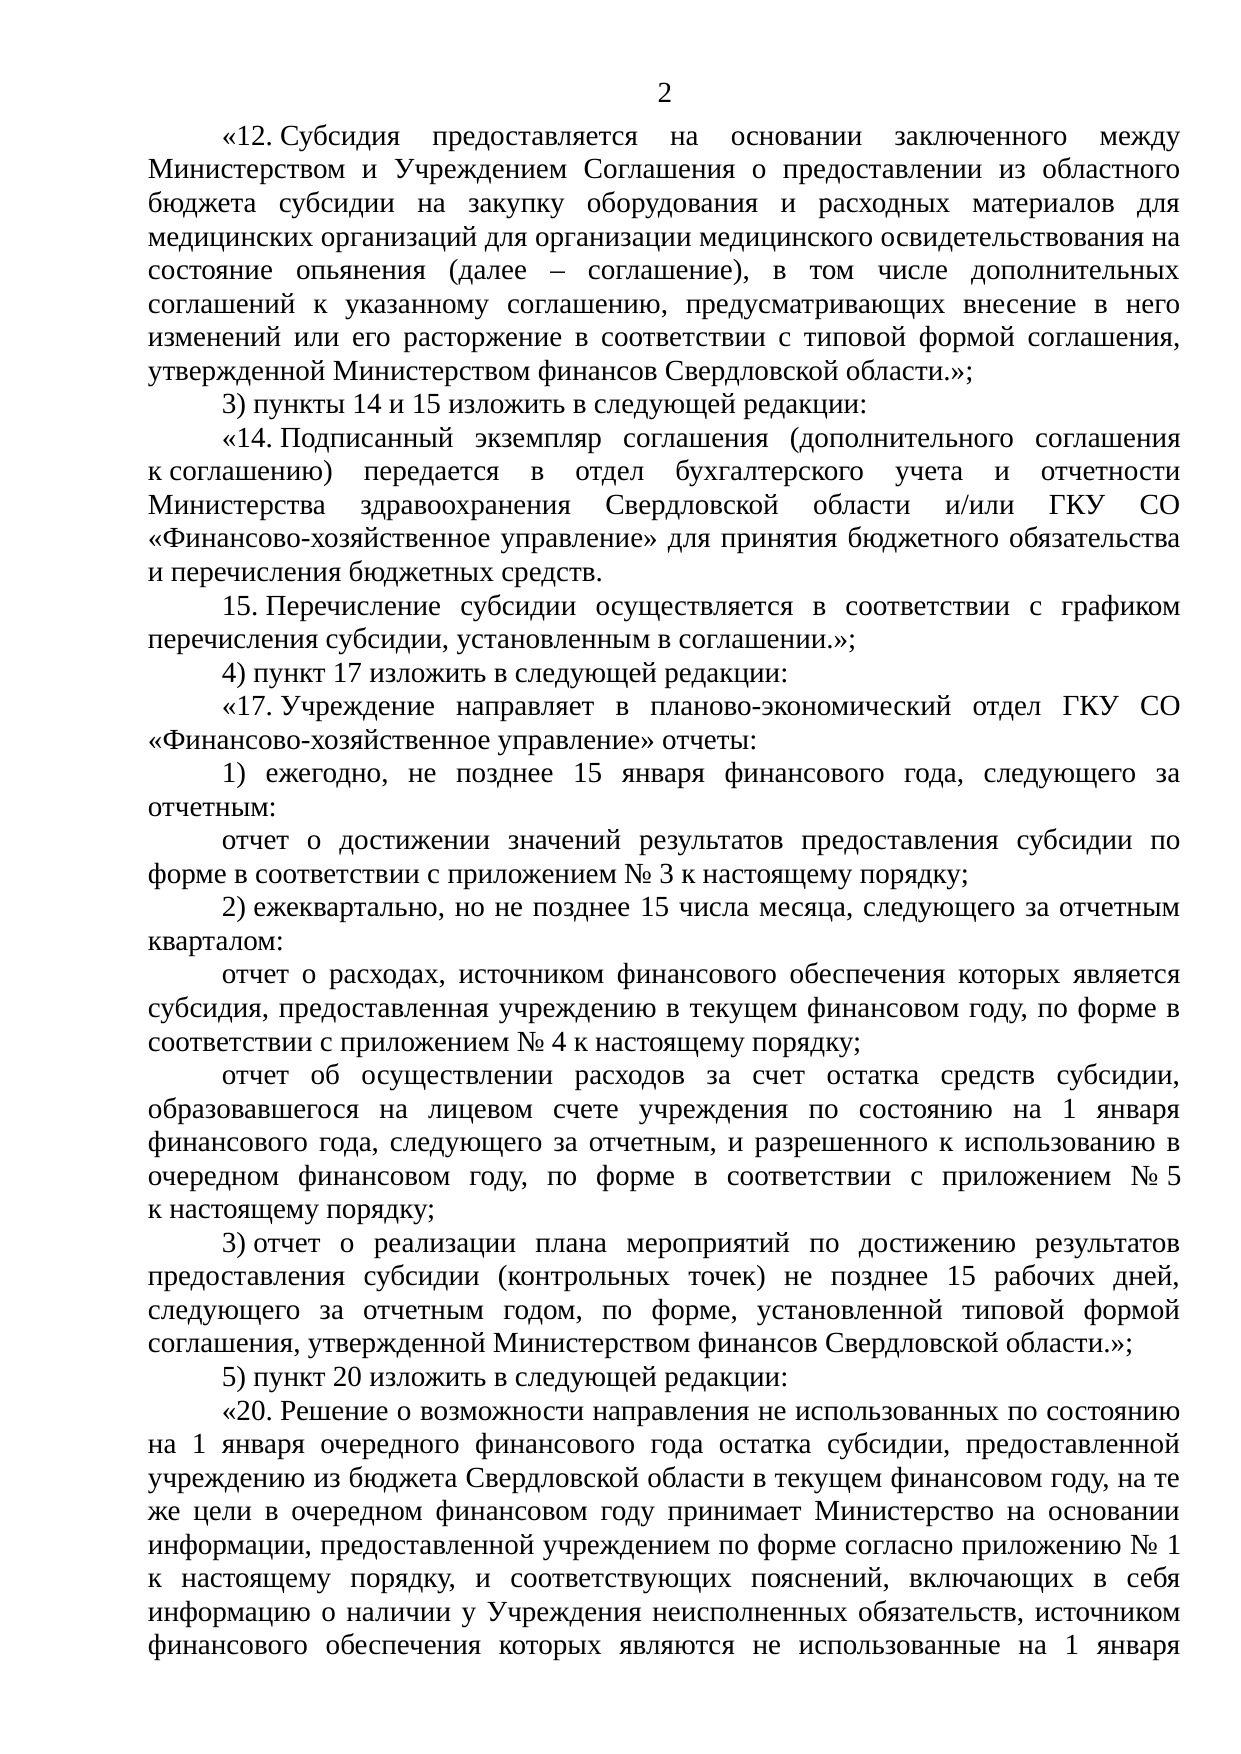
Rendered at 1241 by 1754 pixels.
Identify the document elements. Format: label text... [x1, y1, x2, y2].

text 1) ежегодно, не позднее 15 января финансового года, следующего за отчетным: [148, 755, 1181, 822]
text 3) отчет о реализации плана мероприятий по достижению результатов предоставления субсидии (контрольных точек) не позднее 15 рабочих дней, следующего за отчетным годом, по форме, установленной типовой формой соглашения, утвержденной Министерством финансов Свердловской области.»; [148, 1225, 1181, 1359]
text отчет об осуществлении расходов за счет остатка средств субсидии, образовавшегося на лицевом счете учреждения по состоянию на 1 января финансового года, следующего за отчетным, и разрешенного к использованию в очередном финансовом году, по форме в соответствии с приложением № 5 к настоящему порядку; [148, 1057, 1181, 1225]
text 5) пункт 20 изложить в следующей редакции: [148, 1359, 1181, 1393]
text «17. Учреждение направляет в планово-экономический отдел ГКУ СО «Финансово-хозяйственное управление» отчеты: [148, 688, 1181, 755]
text «14. Подписанный экземпляр соглашения (дополнительного соглашения к соглашению) передается в отдел бухгалтерского учета и отчетности Министерства здравоохранения Свердловской области и/или ГКУ СО «Финансово-хозяйственное управление» для принятия бюджетного обязательства и перечисления бюджетных средств. [148, 420, 1181, 588]
text 3) пункты 14 и 15 изложить в следующей редакции: [148, 386, 1181, 420]
text «12. Субсидия предоставляется на основании заключенного между Министерством и Учреждением Соглашения о предоставлении из областного бюджета субсидии на закупку оборудования и расходных материалов для медицинских организаций для организации медицинского освидетельствования на состояние опьянения (далее – соглашение), в том числе дополнительных соглашений к указанному соглашению, предусматривающих внесение в него изменений или его расторжение в соответствии с типовой формой соглашения, утвержденной Министерством финансов Свердловской области.»; [148, 118, 1181, 386]
text 15. Перечисление субсидии осуществляется в соответствии с графиком перечисления субсидии, установленным в соглашении.»; [148, 588, 1181, 655]
text 2) ежеквартально, но не позднее 15 числа месяца, следующего за отчетным кварталом: [148, 889, 1181, 957]
text отчет о расходах, источником финансового обеспечения которых является субсидия, предоставленная учреждению в текущем финансовом году, по форме в соответствии с приложением № 4 к настоящему порядку; [148, 957, 1181, 1057]
text 4) пункт 17 изложить в следующей редакции: [148, 655, 1181, 688]
text «20. Решение о возможности направления не использованных по состоянию на 1 января очередного финансового года остатка субсидии, предоставленной учреждению из бюджета Свердловской области в текущем финансовом году, на те же цели в очередном финансовом году принимает Министерство на основании информации, предоставленной учреждением по форме согласно приложению № 1 к настоящему порядку, и соответствующих пояснений, включающих в себя информацию о наличии у Учреждения неисполненных обязательств, источником финансового обеспечения которых являются не использованные на 1 января [148, 1393, 1181, 1661]
text отчет о достижении значений результатов предоставления субсидии по форме в соответствии с приложением № 3 к настоящему порядку; [148, 822, 1181, 889]
